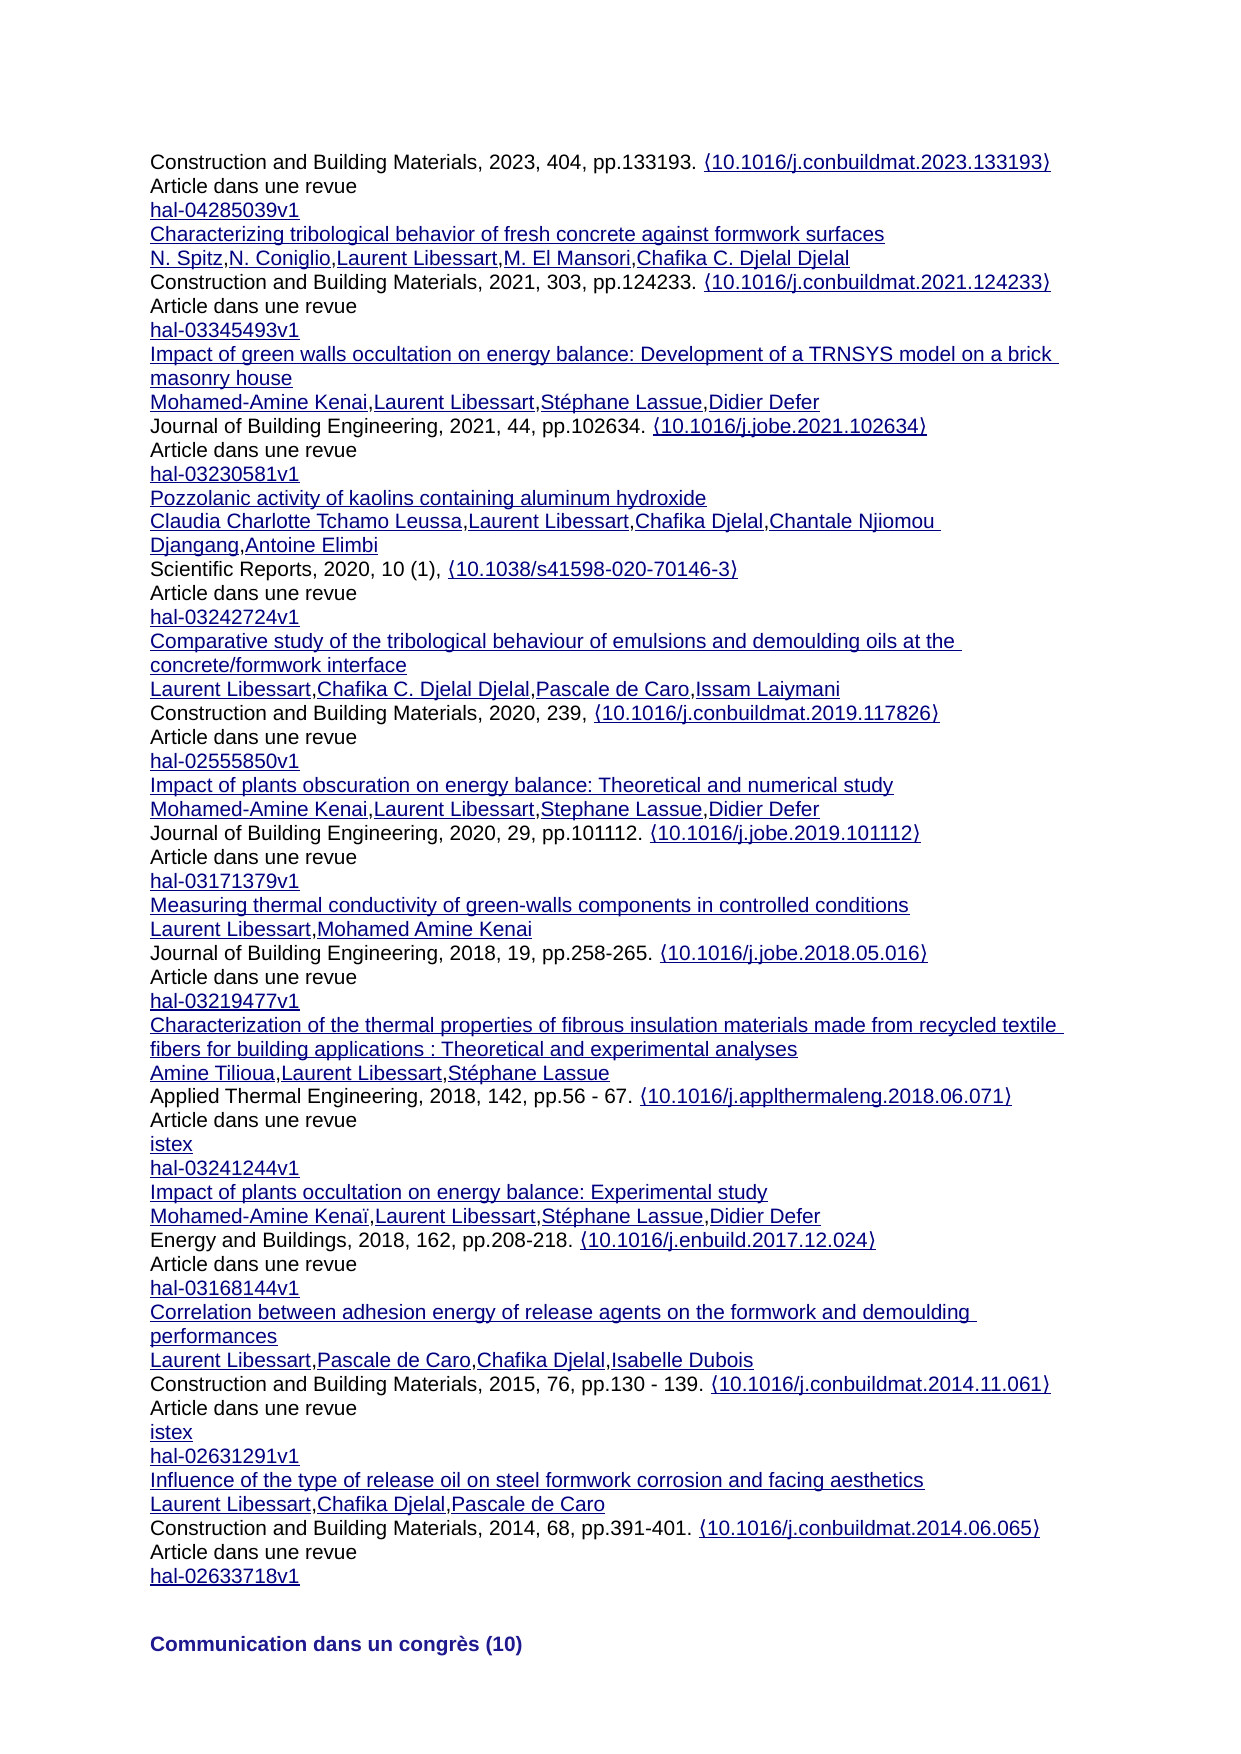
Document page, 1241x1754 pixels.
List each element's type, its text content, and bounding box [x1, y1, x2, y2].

table_cell Pozzolanic activity of kaolins containing aluminum hydroxide Claudia Charlotte Tchamo Leussa,Laurent Libessart,Chafika Djelal,Chantale Njiomou Djangang,Antoine Elimbi Scientific Reports, 2020, 10 (1), ⟨10.1038/s41598-020-70146-3⟩ Article dans une revue hal-03242724v1 [150, 485, 1090, 629]
table_cell Influence of the type of release oil on steel formwork corrosion and facing aesthetics Laurent Libessart,Chafika Djelal,Pascale de Caro Construction and Building Materials, 2014, 68, pp.391-401. ⟨10.1016/j.conbuildmat.2014.06.065⟩ Article dans une revue hal-02633718v1 [150, 1468, 1090, 1587]
table_cell Characterizing tribological behavior of fresh concrete against formwork surfaces N. Spitz,N. Coniglio,Laurent Libessart,M. El Mansori,Chafika C. Djelal Djelal Construction and Building Materials, 2021, 303, pp.124233. ⟨10.1016/j.conbuildmat.2021.124233⟩ Article dans une revue hal-03345493v1 [150, 222, 1090, 342]
table_cell Impact of green walls occultation on energy balance: Development of a TRNSYS model on a brick masonry house Mohamed-Amine Kenai,Laurent Libessart,Stéphane Lassue,Didier Defer Journal of Building Engineering, 2021, 44, pp.102634. ⟨10.1016/j.jobe.2021.102634⟩ Article dans une revue hal-03230581v1 [150, 342, 1090, 485]
table_cell Construction and Building Materials, 2023, 404, pp.133193. ⟨10.1016/j.conbuildmat.2023.133193⟩ Article dans une revue hal-04285039v1 [150, 150, 1090, 222]
table_cell Impact of plants occultation on energy balance: Experimental study Mohamed-Amine Kenaï,Laurent Libessart,Stéphane Lassue,Didier Defer Energy and Buildings, 2018, 162, pp.208-218. ⟨10.1016/j.enbuild.2017.12.024⟩ Article dans une revue hal-03168144v1 [150, 1180, 1090, 1300]
table_cell Impact of plants obscuration on energy balance: Theoretical and numerical study Mohamed-Amine Kenai,Laurent Libessart,Stephane Lassue,Didier Defer Journal of Building Engineering, 2020, 29, pp.101112. ⟨10.1016/j.jobe.2019.101112⟩ Article dans une revue hal-03171379v1 [150, 773, 1090, 893]
table_cell Comparative study of the tribological behaviour of emulsions and demoulding oils at the concrete/formwork interface Laurent Libessart,Chafika C. Djelal Djelal,Pascale de Caro,Issam Laiymani Construction and Building Materials, 2020, 239, ⟨10.1016/j.conbuildmat.2019.117826⟩ Article dans une revue hal-02555850v1 [150, 629, 1090, 773]
table_cell Correlation between adhesion energy of release agents on the formwork and demoulding performances Laurent Libessart,Pascale de Caro,Chafika Djelal,Isabelle Dubois Construction and Building Materials, 2015, 76, pp.130 - 139. ⟨10.1016/j.conbuildmat.2014.11.061⟩ Article dans une revue istex hal-02631291v1 [150, 1300, 1090, 1468]
subtitle Communication dans un congrès (10) [150, 1632, 1090, 1656]
table_cell Characterization of the thermal properties of fibrous insulation materials made from recycled textile fibers for building applications : Theoretical and experimental analyses Amine Tilioua,Laurent Libessart,Stéphane Lassue Applied Thermal Engineering, 2018, 142, pp.56 - 67. ⟨10.1016/j.applthermaleng.2018.06.071⟩ Article dans une revue istex hal-03241244v1 [150, 1013, 1090, 1180]
table_cell Measuring thermal conductivity of green-walls components in controlled conditions Laurent Libessart,Mohamed Amine Kenai Journal of Building Engineering, 2018, 19, pp.258-265. ⟨10.1016/j.jobe.2018.05.016⟩ Article dans une revue hal-03219477v1 [150, 893, 1090, 1012]
